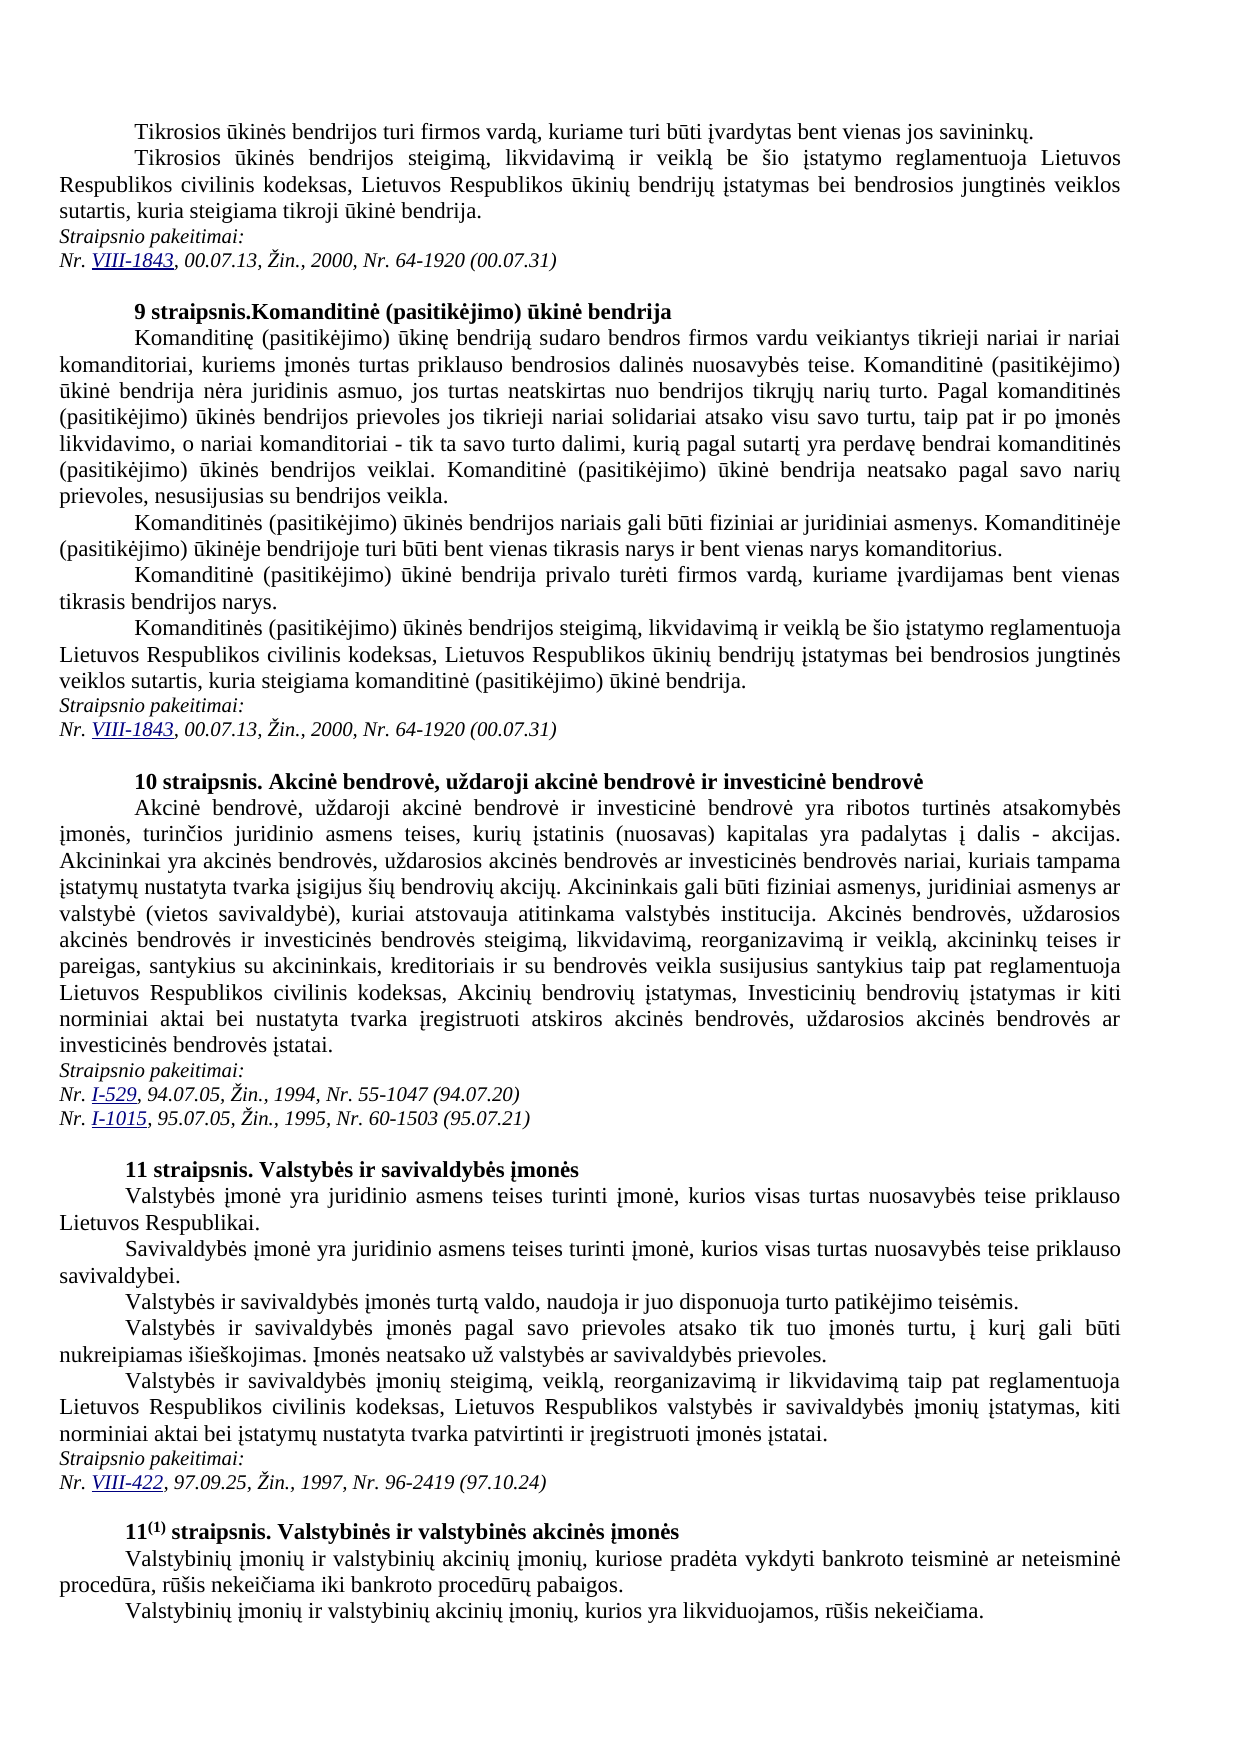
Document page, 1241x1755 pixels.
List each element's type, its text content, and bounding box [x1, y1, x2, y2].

text Nr. I-1015, 95.07.05, Žin., 1995, Nr. 60-1503 (95.07.21) [59, 1106, 1122, 1130]
text Valstybinių įmonių ir valstybinių akcinių įmonių, kuriose pradėta vykdyti bankroto teisminė ar neteisminė procedūra, rūšis nekeičiama iki bankroto procedūrų pabaigos. [59, 1545, 1122, 1597]
text 10 straipsnis. Akcinė bendrovė, uždaroji akcinė bendrovė ir investicinė bendrovė [59, 768, 1122, 794]
text Tikrosios ūkinės bendrijos steigimą, likvidavimą ir veiklą be šio įstatymo reglamentuoja Lietuvos Respublikos civilinis kodeksas, Lietuvos Respublikos ūkinių bendrijų įstatymas bei bendrosios jungtinės veiklos sutartis, kuria steigiama tikroji ūkinė bendrija. [59, 144, 1122, 223]
text 9 straipsnis.Komanditinė (pasitikėjimo) ūkinė bendrija [59, 298, 1122, 324]
text Nr. VIII-1843, 00.07.13, Žin., 2000, Nr. 64-1920 (00.07.31) [59, 248, 1122, 272]
text Valstybės ir savivaldybės įmonės turtą valdo, naudoja ir juo disponuoja turto patikėjimo teisėmis. [59, 1288, 1122, 1314]
text Valstybės ir savivaldybės įmonių steigimą, veiklą, reorganizavimą ir likvidavimą taip pat reglamentuoja Lietuvos Respublikos civilinis kodeksas, Lietuvos Respublikos valstybės ir savivaldybės įmonių įstatymas, kiti norminiai aktai bei įstatymų nustatyta tvarka patvirtinti ir įregistruoti įmonės įstatai. [59, 1367, 1122, 1446]
text Komanditinė (pasitikėjimo) ūkinė bendrija privalo turėti firmos vardą, kuriame įvardijamas bent vienas tikrasis bendrijos narys. [59, 562, 1122, 614]
text 11(1) straipsnis. Valstybinės ir valstybinės akcinės įmonės [59, 1518, 1122, 1545]
text Komanditinės (pasitikėjimo) ūkinės bendrijos steigimą, likvidavimą ir veiklą be šio įstatymo reglamentuoja Lietuvos Respublikos civilinis kodeksas, Lietuvos Respublikos ūkinių bendrijų įstatymas bei bendrosios jungtinės veiklos sutartis, kuria steigiama komanditinė (pasitikėjimo) ūkinė bendrija. [59, 614, 1122, 693]
text Savivaldybės įmonė yra juridinio asmens teises turinti įmonė, kurios visas turtas nuosavybės teise priklauso savivaldybei. [59, 1235, 1122, 1288]
text Nr. VIII-1843, 00.07.13, Žin., 2000, Nr. 64-1920 (00.07.31) [59, 717, 1122, 741]
text Straipsnio pakeitimai: [59, 223, 1122, 248]
text Komanditinę (pasitikėjimo) ūkinę bendriją sudaro bendros firmos vardu veikiantys tikrieji nariai ir nariai komanditoriai, kuriems įmonės turtas priklauso bendrosios dalinės nuosavybės teise. Komanditinė (pasitikėjimo) ūkinė bendrija nėra juridinis asmuo, jos turtas neatskirtas nuo bendrijos tikrųjų narių turto. Pagal komanditinės (pasitikėjimo) ūkinės bendrijos prievoles jos tikrieji nariai solidariai atsako visu savo turtu, taip pat ir po įmonės likvidavimo, o nariai komanditoriai - tik ta savo turto dalimi, kurią pagal sutartį yra perdavę bendrai komanditinės (pasitikėjimo) ūkinės bendrijos veiklai. Komanditinė (pasitikėjimo) ūkinė bendrija neatsako pagal savo narių prievoles, nesusijusias su bendrijos veikla. [59, 324, 1122, 509]
text Straipsnio pakeitimai: [59, 1058, 1122, 1082]
text Komanditinės (pasitikėjimo) ūkinės bendrijos nariais gali būti fiziniai ar juridiniai asmenys. Komanditinėje (pasitikėjimo) ūkinėje bendrijoje turi būti bent vienas tikrasis narys ir bent vienas narys komanditorius. [59, 509, 1122, 562]
text Nr. I-529, 94.07.05, Žin., 1994, Nr. 55-1047 (94.07.20) [59, 1082, 1122, 1106]
text 11 straipsnis. Valstybės ir savivaldybės įmonės [59, 1156, 1122, 1183]
text Tikrosios ūkinės bendrijos turi firmos vardą, kuriame turi būti įvardytas bent vienas jos savininkų. [59, 118, 1122, 144]
text Straipsnio pakeitimai: [59, 693, 1122, 717]
text Valstybės įmonė yra juridinio asmens teises turinti įmonė, kurios visas turtas nuosavybės teise priklauso Lietuvos Respublikai. [59, 1183, 1122, 1235]
text Akcinė bendrovė, uždaroji akcinė bendrovė ir investicinė bendrovė yra ribotos turtinės atsakomybės įmonės, turinčios juridinio asmens teises, kurių įstatinis (nuosavas) kapitalas yra padalytas į dalis - akcijas. Akcininkai yra akcinės bendrovės, uždarosios akcinės bendrovės ar investicinės bendrovės nariai, kuriais tampama įstatymų nustatyta tvarka įsigijus šių bendrovių akcijų. Akcininkais gali būti fiziniai asmenys, juridiniai asmenys ar valstybė (vietos savivaldybė), kuriai atstovauja atitinkama valstybės institucija. Akcinės bendrovės, uždarosios akcinės bendrovės ir investicinės bendrovės steigimą, likvidavimą, reorganizavimą ir veiklą, akcininkų teises ir pareigas, santykius su akcininkais, kreditoriais ir su bendrovės veikla susijusius santykius taip pat reglamentuoja Lietuvos Respublikos civilinis kodeksas, Akcinių bendrovių įstatymas, Investicinių bendrovių įstatymas ir kiti norminiai aktai bei nustatyta tvarka įregistruoti atskiros akcinės bendrovės, uždarosios akcinės bendrovės ar investicinės bendrovės įstatai. [59, 794, 1122, 1058]
text Valstybės ir savivaldybės įmonės pagal savo prievoles atsako tik tuo įmonės turtu, į kurį gali būti nukreipiamas išieškojimas. Įmonės neatsako už valstybės ar savivaldybės prievoles. [59, 1314, 1122, 1367]
text Straipsnio pakeitimai: [59, 1446, 1122, 1470]
text Valstybinių įmonių ir valstybinių akcinių įmonių, kurios yra likviduojamos, rūšis nekeičiama. [59, 1597, 1122, 1624]
text Nr. VIII-422, 97.09.25, Žin., 1997, Nr. 96-2419 (97.10.24) [59, 1470, 1122, 1494]
